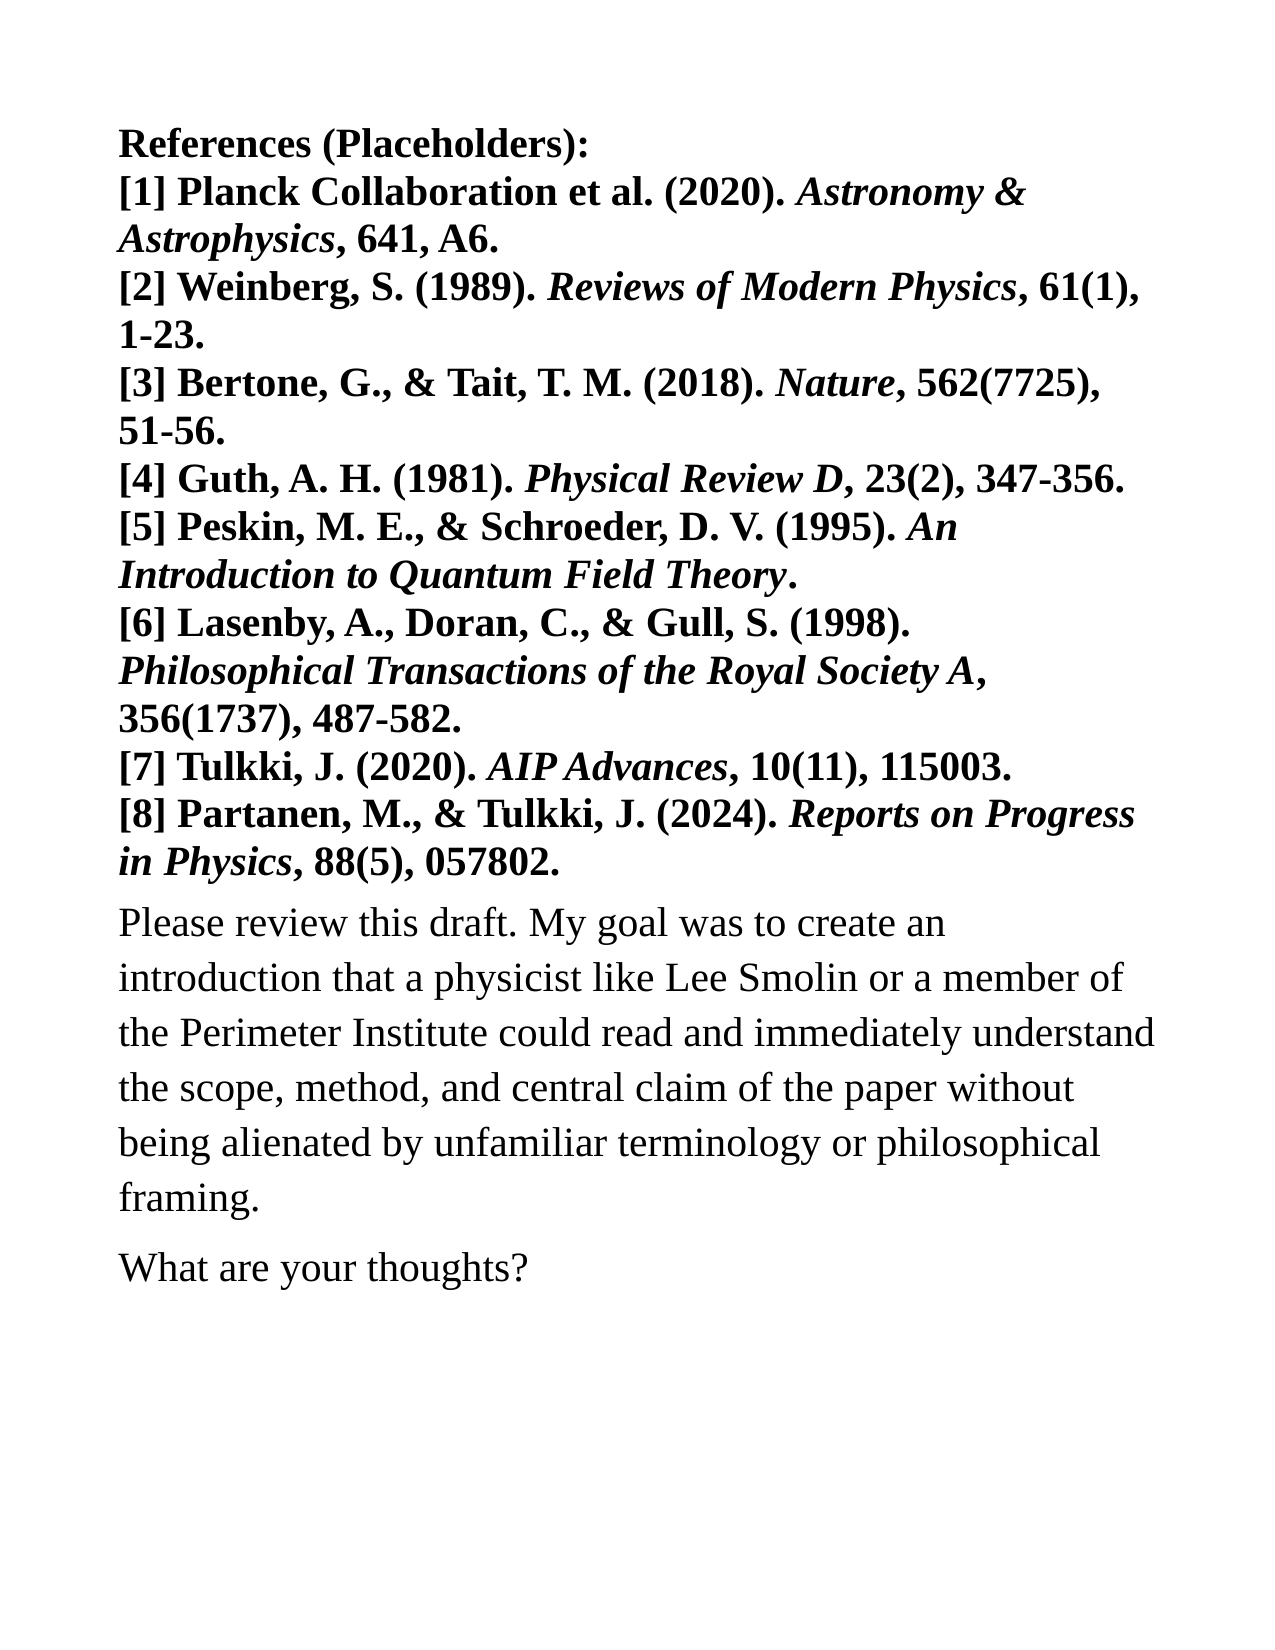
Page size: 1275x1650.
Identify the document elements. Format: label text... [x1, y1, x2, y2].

subtitle References (Placeholders): [1] Planck Collaboration et al. (2020). Astronomy & Astrophysics, 641, A6. [2] Weinberg, S. (1989). Reviews of Modern Physics, 61(1), 1-23. [3] Bertone, G., & Tait, T. M. (2018). Nature, 562(7725), 51-56. [4] Guth, A. H. (1981). Physical Review D, 23(2), 347-356. [5] Peskin, M. E., & Schroeder, D. V. (1995). An Introduction to Quantum Field Theory. [6] Lasenby, A., Doran, C., & Gull, S. (1998). Philosophical Transactions of the Royal Society A, 356(1737), 487-582. [7] Tulkki, J. (2020). AIP Advances, 10(11), 115003. [8] Partanen, M., & Tulkki, J. (2024). Reports on Progress in Physics, 88(5), 057802. [118, 118, 1157, 885]
text Please review this draft. My goal was to create an introduction that a physicist like Lee Smolin or a member of the Perimeter Institute could read and immediately understand the scope, method, and central claim of the paper without being alienated by unfamiliar terminology or philosophical framing. [118, 897, 1157, 1221]
text What are your thoughts? [118, 1242, 1157, 1290]
